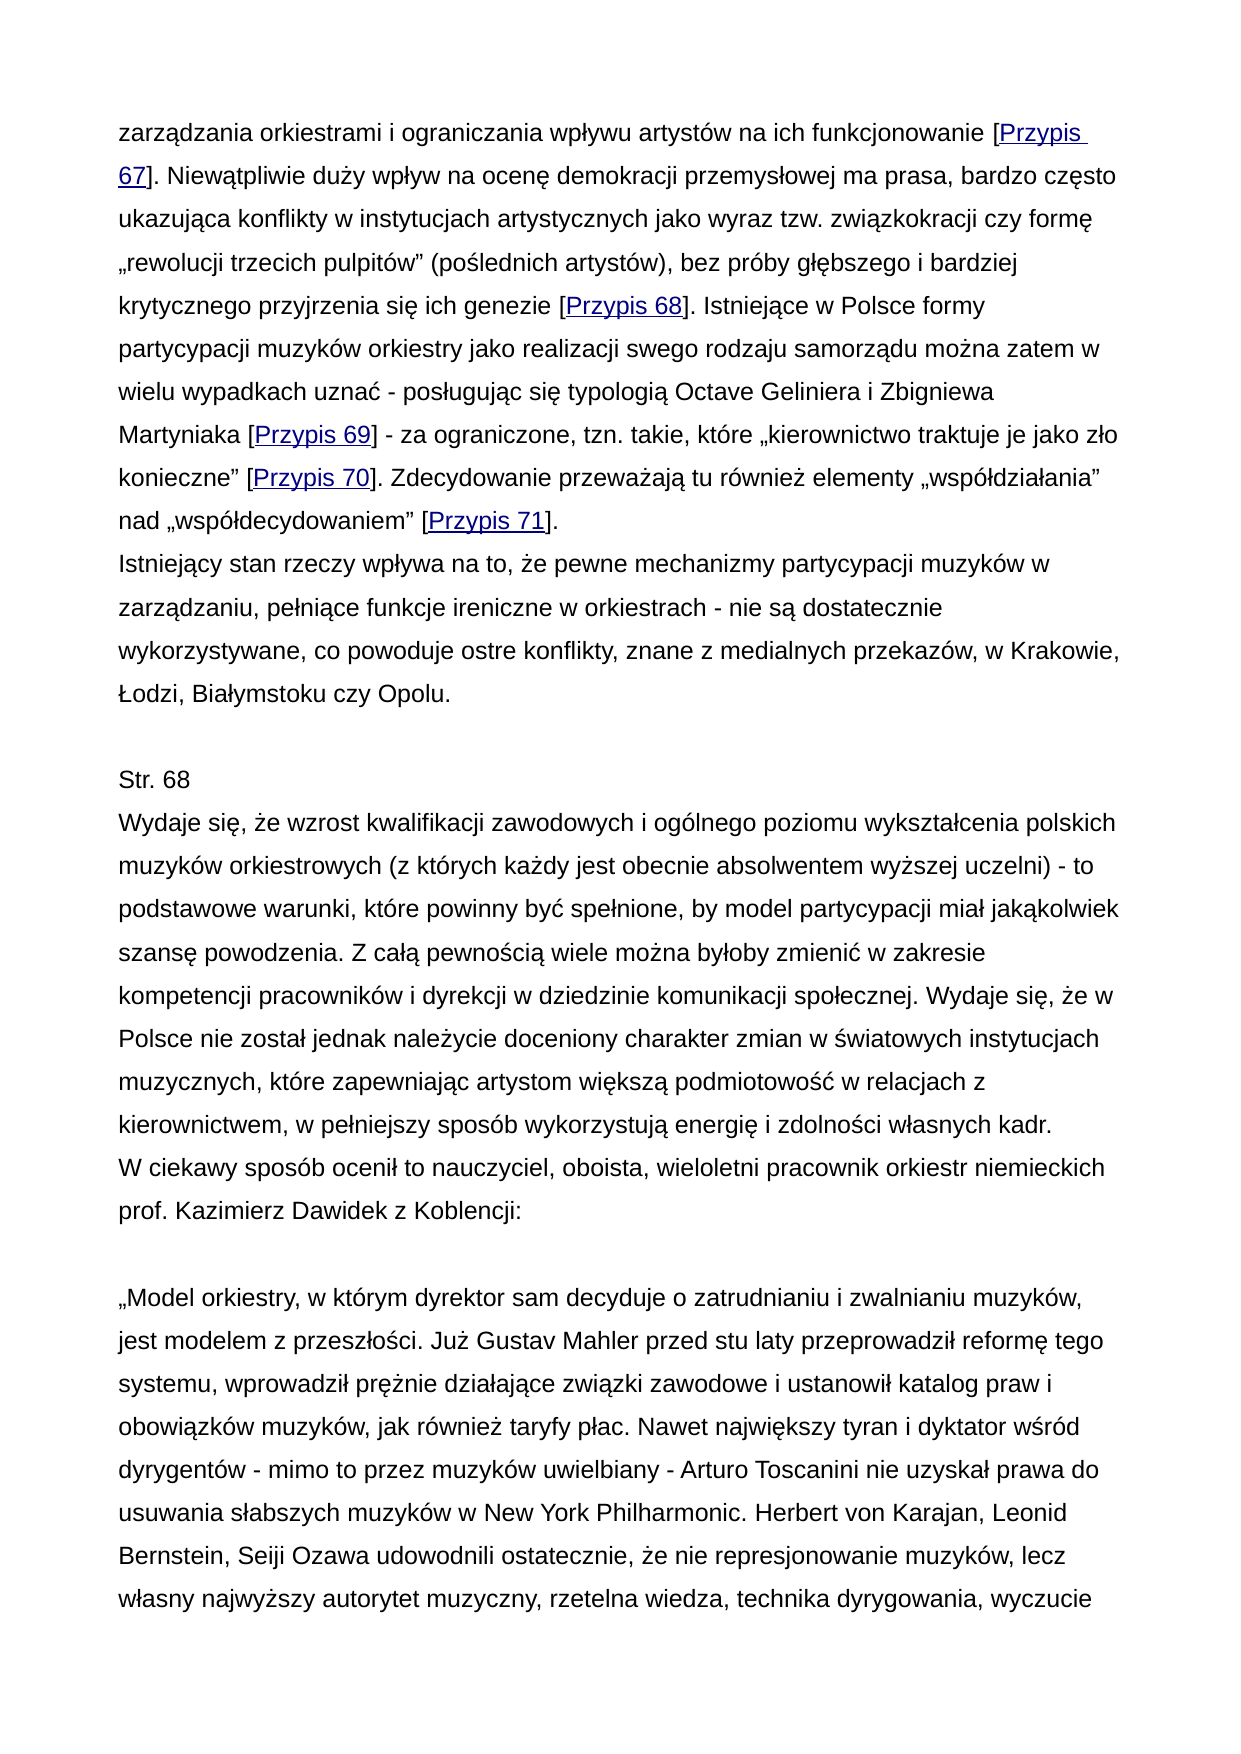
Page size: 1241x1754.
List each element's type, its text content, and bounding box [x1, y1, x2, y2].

text Wydaje się, że wzrost kwalifikacji zawodowych i ogólnego poziomu wykształcenia polskich muzyków orkiestrowych (z których każdy jest obecnie absolwentem wyższej uczelni) - to podstawowe warunki, które powinny być spełnione, by model partycypacji miał jakąkolwiek szansę powodzenia. Z całą pewnością wiele można byłoby zmienić w zakresie kompetencji pracowników i dyrekcji w dziedzinie komunikacji społecznej. Wydaje się, że w Polsce nie został jednak należycie doceniony charakter zmian w światowych instytucjach muzycznych, które zapewniając artystom większą podmiotowość w relacjach z kierownictwem, w pełniejszy sposób wykorzystują energię i zdolności własnych kadr. [118, 808, 1122, 1139]
text Str. 68 [118, 765, 1122, 794]
text W ciekawy sposób ocenił to nauczyciel, oboista, wieloletni pracownik orkiestr niemieckich prof. Kazimierz Dawidek z Koblencji: [118, 1153, 1122, 1225]
text Istniejący stan rzeczy wpływa na to, że pewne mechanizmy partycypacji muzyków w zarządzaniu, pełniące funkcje ireniczne w orkiestrach - nie są dostatecznie wykorzystywane, co powoduje ostre konflikty, znane z medialnych przekazów, w Krakowie, Łodzi, Białymstoku czy Opolu. [118, 549, 1122, 707]
text zarządzania orkiestrami i ograniczania wpływu artystów na ich funkcjonowanie [Przypis 67]. Niewątpliwie duży wpływ na ocenę demokracji przemysłowej ma prasa, bardzo często ukazująca konflikty w instytucjach artystycznych jako wyraz tzw. związkokracji czy formę „rewolucji trzecich pulpitów” (poślednich artystów), bez próby głębszego i bardziej krytycznego przyjrzenia się ich genezie [Przypis 68]. Istniejące w Polsce formy partycypacji muzyków orkiestry jako realizacji swego rodzaju samorządu można zatem w wielu wypadkach uznać - posługując się typologią Octave Geliniera i Zbigniewa Martyniaka [Przypis 69] - za ograniczone, tzn. takie, które „kierownictwo traktuje je jako zło konieczne” [Przypis 70]. Zdecydowanie przeważają tu również elementy „współdziałania” nad „współdecydowaniem” [Przypis 71]. [118, 118, 1122, 535]
text „Model orkiestry, w którym dyrektor sam decyduje o zatrudnianiu i zwalnianiu muzyków, jest modelem z przeszłości. Już Gustav Mahler przed stu laty przeprowadził reformę tego systemu, wprowadził prężnie działające związki zawodowe i ustanowił katalog praw i obowiązków muzyków, jak również taryfy płac. Nawet największy tyran i dyktator wśród dyrygentów - mimo to przez muzyków uwielbiany - Arturo Toscanini nie uzyskał prawa do usuwania słabszych muzyków w New York Philharmonic. Herbert von Karajan, Leonid Bernstein, Seiji Ozawa udowodnili ostatecznie, że nie represjonowanie muzyków, lecz własny najwyższy autorytet muzyczny, rzetelna wiedza, technika dyrygowania, wyczucie [118, 1282, 1122, 1613]
